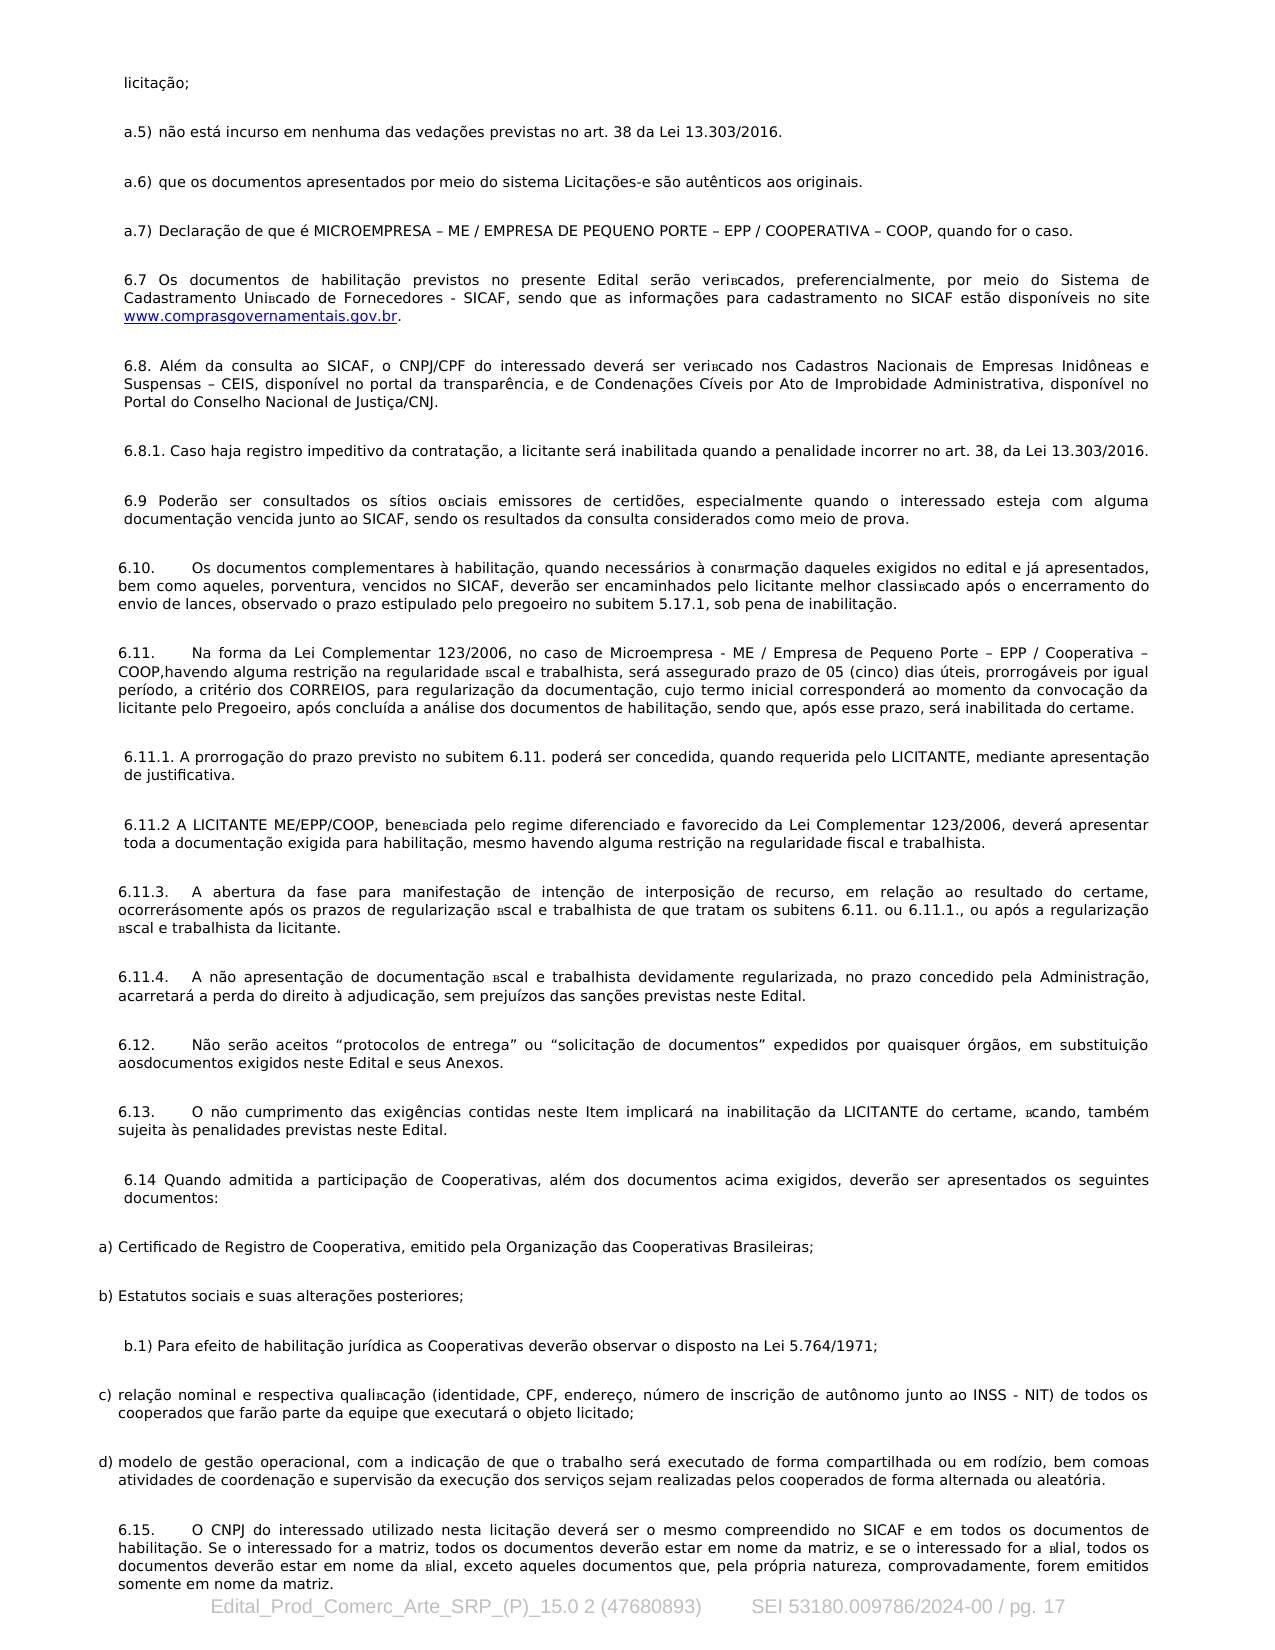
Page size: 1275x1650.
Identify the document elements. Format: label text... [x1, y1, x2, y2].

text 6.8. Além da consulta ao SICAF, o CNPJ/CPF do interessado deverá ser vericado nos Cadastros Nacionais de Empresas Inidôneas e Suspensas – CEIS, disponível no portal da transparência, e de Condenações Cíveis por Ato de Improbidade Administrativa, disponível no Portal do Conselho Nacional de Justiça/CNJ. [124, 358, 1151, 411]
text 6.9 Poderão ser consultados os sítios ociais emissores de certidões, especialmente quando o interessado esteja com alguma documentação vencida junto ao SICAF, sendo os resultados da consulta considerados como meio de prova. [124, 492, 1151, 527]
list Certificado de Registro de Cooperativa, emitido pela Organização das Cooperativas Brasileiras; [98, 1239, 1151, 1256]
list relação nominal e respectiva qualicação (identidade, CPF, endereço, número de inscrição de autônomo junto ao INSS - NIT) de todos os cooperados que farão parte da equipe que executará o objeto licitado; [98, 1387, 1151, 1422]
text 6.8.1. Caso haja registro impeditivo da contratação, a licitante será inabilitada quando a penalidade incorrer no art. 38, da Lei 13.303/2016. [124, 443, 1151, 460]
list Não serão aceitos “protocolos de entrega” ou “solicitação de documentos” expedidos por quaisquer órgãos, em substituição aosdocumentos exigidos neste Edital e seus Anexos. [118, 1037, 1151, 1072]
list não está incurso em nenhuma das vedações previstas no art. 38 da Lei 13.303/2016. [124, 124, 1151, 141]
text licitação; [124, 75, 1151, 92]
text 6.11.1. A prorrogação do prazo previsto no subitem 6.11. poderá ser concedida, quando requerida pelo LICITANTE, mediante apresentação de justificativa. [124, 749, 1151, 784]
list Estatutos sociais e suas alterações posteriores; [98, 1288, 1151, 1305]
list Declaração de que é MICROEMPRESA – ME / EMPRESA DE PEQUENO PORTE – EPP / COOPERATIVA – COOP, quando for o caso. [124, 223, 1151, 240]
list A abertura da fase para manifestação de intenção de interposição de recurso, em relação ao resultado do certame, ocorrerásomente após os prazos de regularização scal e trabalhista de que tratam os subitens 6.11. ou 6.11.1., ou após a regularização scal e trabalhista da licitante. [118, 884, 1151, 937]
text 6.7 Os documentos de habilitação previstos no presente Edital serão vericados, preferencialmente, por meio do Sistema de Cadastramento Unicado de Fornecedores - SICAF, sendo que as informações para cadastramento no SICAF estão disponíveis no site www.comprasgovernamentais.gov.br. [124, 272, 1151, 325]
list que os documentos apresentados por meio do sistema Licitações-e são autênticos aos originais. [124, 173, 1151, 191]
text b.1) Para efeito de habilitação jurídica as Cooperativas deverão observar o disposto na Lei 5.764/1971; [124, 1337, 1151, 1354]
list Na forma da Lei Complementar 123/2006, no caso de Microempresa - ME / Empresa de Pequeno Porte – EPP / Cooperativa – COOP,havendo alguma restrição na regularidade scal e trabalhista, será assegurado prazo de 05 (cinco) dias úteis, prorrogáveis por igual período, a critério dos CORREIOS, para regularização da documentação, cujo termo inicial corresponderá ao momento da convocação da licitante pelo Pregoeiro, após concluída a análise dos documentos de habilitação, sendo que, após esse prazo, será inabilitada do certame. [118, 645, 1151, 717]
list modelo de gestão operacional, com a indicação de que o trabalho será executado de forma compartilhada ou em rodízio, bem comoas atividades de coordenação e supervisão da execução dos serviços sejam realizadas pelos cooperados de forma alternada ou aleatória. [98, 1454, 1151, 1489]
text 6.11.2 A LICITANTE ME/EPP/COOP, beneciada pelo regime diferenciado e favorecido da Lei Complementar 123/2006, deverá apresentar toda a documentação exigida para habilitação, mesmo havendo alguma restrição na regularidade fiscal e trabalhista. [124, 816, 1151, 851]
list O CNPJ do interessado utilizado nesta licitação deverá ser o mesmo compreendido no SICAF e em todos os documentos de habilitação. Se o interessado for a matriz, todos os documentos deverão estar em nome da matriz, e se o interessado for a lial, todos os documentos deverão estar em nome da lial, exceto aqueles documentos que, pela própria natureza, comprovadamente, forem emitidos somente em nome da matriz. [118, 1521, 1151, 1593]
list A não apresentação de documentação scal e trabalhista devidamente regularizada, no prazo concedido pela Administração, acarretará a perda do direito à adjudicação, sem prejuízos das sanções previstas neste Edital. [118, 969, 1151, 1004]
list O não cumprimento das exigências contidas neste Item implicará na inabilitação da LICITANTE do certame, cando, também sujeita às penalidades previstas neste Edital. [118, 1104, 1151, 1139]
text 6.14 Quando admitida a participação de Cooperativas, além dos documentos acima exigidos, deverão ser apresentados os seguintes documentos: [124, 1171, 1151, 1207]
list Os documentos complementares à habilitação, quando necessários à conrmação daqueles exigidos no edital e já apresentados, bem como aqueles, porventura, vencidos no SICAF, deverão ser encaminhados pelo licitante melhor classicado após o encerramento do envio de lances, observado o prazo estipulado pelo pregoeiro no subitem 5.17.1, sob pena de inabilitação. [118, 560, 1151, 613]
